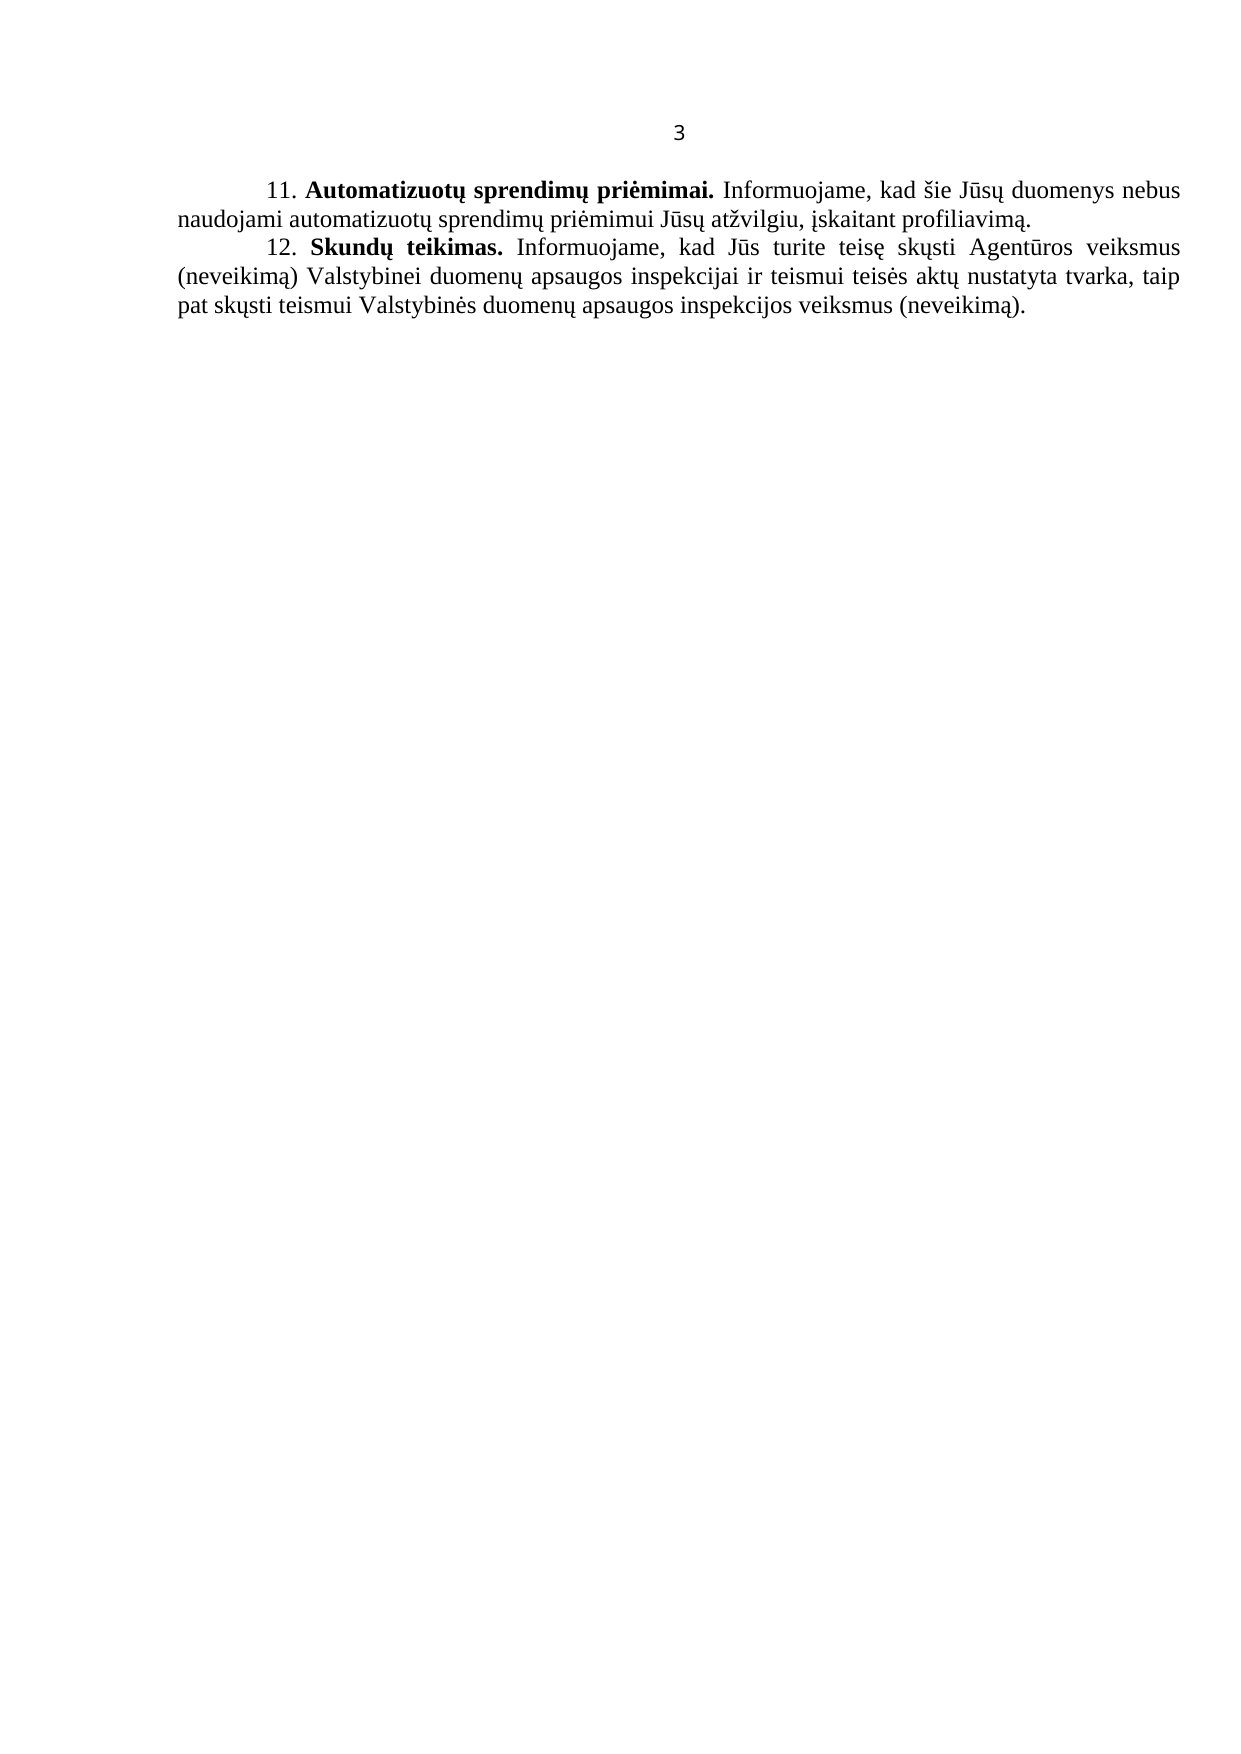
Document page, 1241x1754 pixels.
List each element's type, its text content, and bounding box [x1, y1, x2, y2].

text 11. Automatizuotų sprendimų priėmimai. Informuojame, kad šie Jūsų duomenys nebus naudojami automatizuotų sprendimų priėmimui Jūsų atžvilgiu, įskaitant profiliavimą. [177, 175, 1181, 232]
text 12. Skundų teikimas. Informuojame, kad Jūs turite teisę skųsti Agentūros veiksmus (neveikimą) Valstybinei duomenų apsaugos inspekcijai ir teismui teisės aktų nustatyta tvarka, taip pat skųsti teismui Valstybinės duomenų apsaugos inspekcijos veiksmus (neveikimą). [177, 232, 1181, 319]
